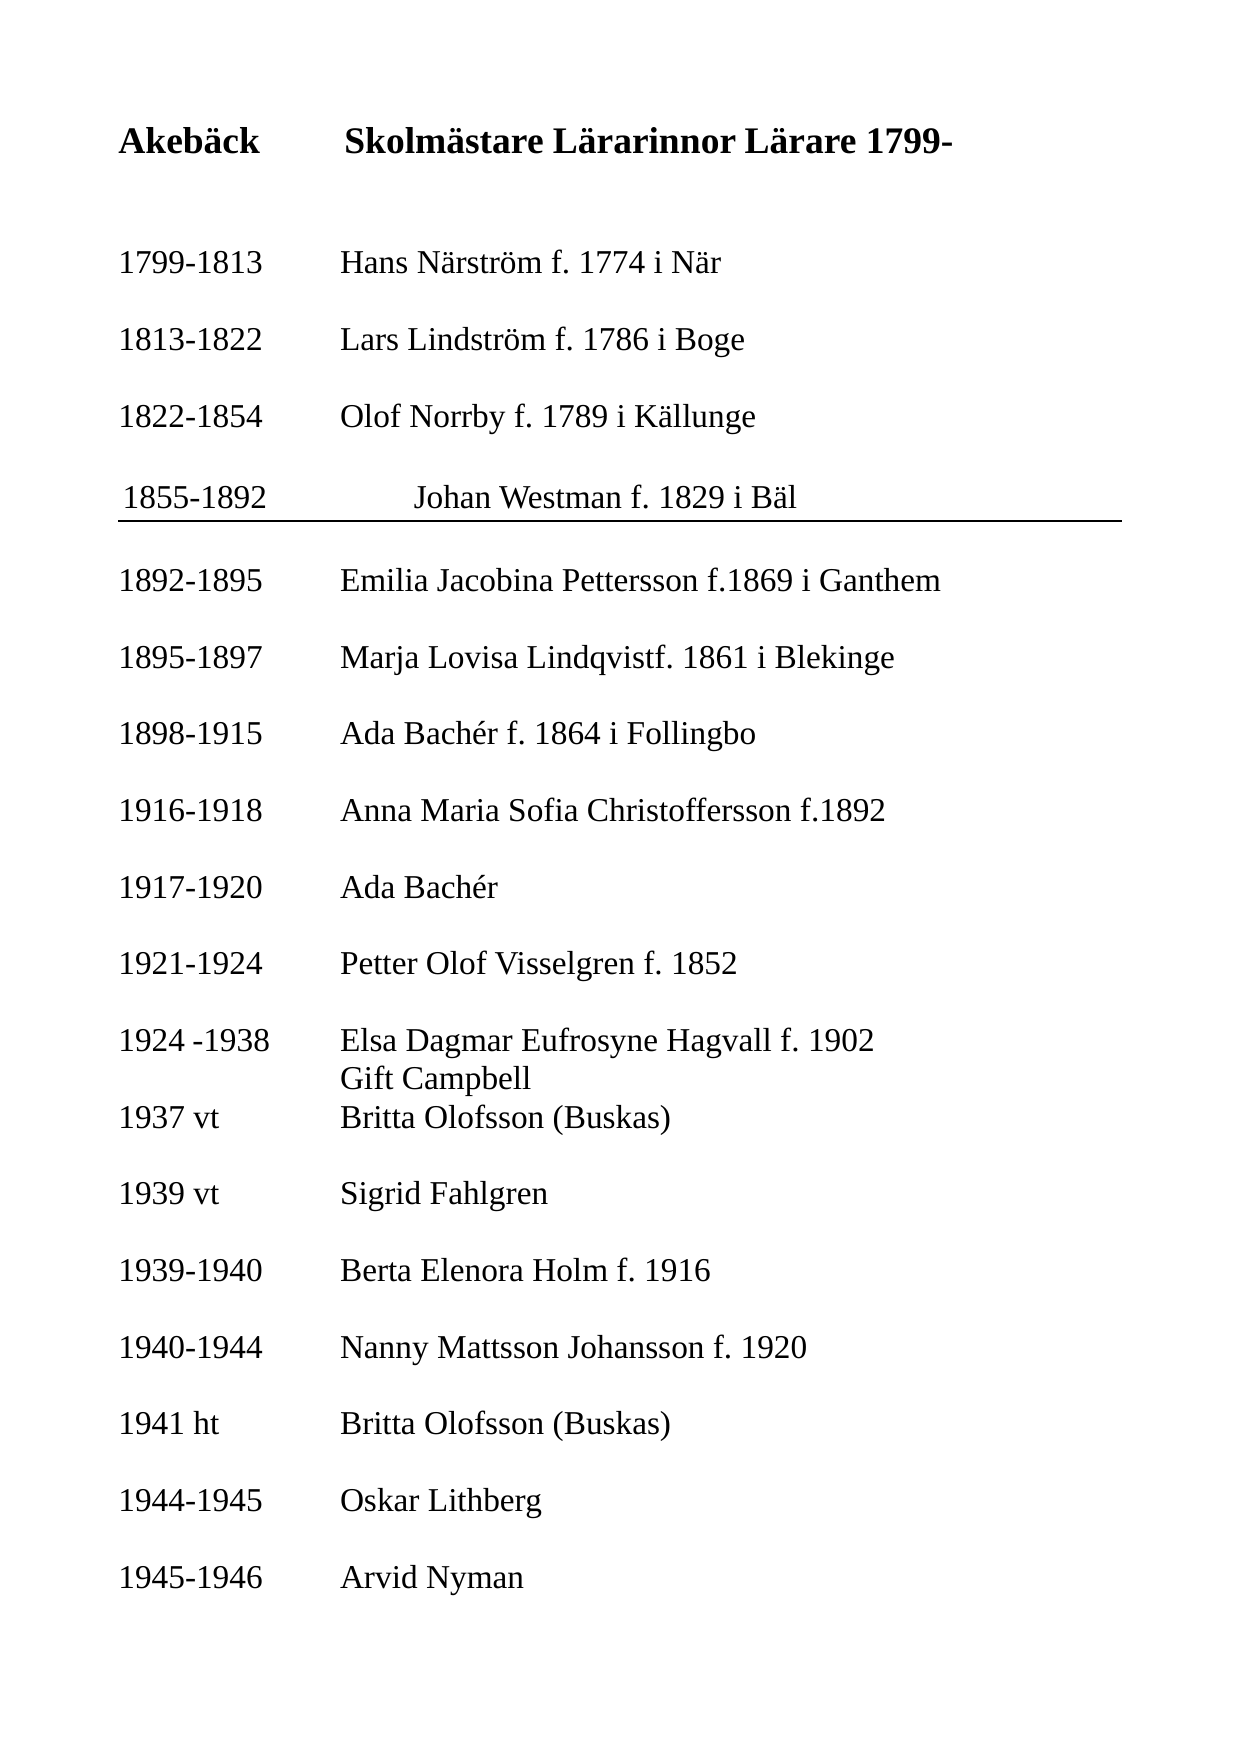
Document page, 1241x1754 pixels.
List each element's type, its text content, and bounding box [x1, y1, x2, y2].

text 1813-1822 Lars Lindström f. 1786 i Boge [118, 319, 1122, 358]
text 1917-1920 Ada Bachér [118, 867, 1122, 905]
text 1937 vt Britta Olofsson (Buskas) [118, 1097, 1122, 1135]
text 1916-1918 Anna Maria Sofia Christoffersson f.1892 [118, 790, 1122, 828]
text 1945-1946 Arvid Nyman [118, 1557, 1122, 1595]
text 1822-1854 Olof Norrby f. 1789 i Källunge [118, 396, 1122, 434]
text Akebäck Skolmästare Lärarinnor Lärare 1799- [118, 118, 1122, 161]
text 1940-1944 Nanny Mattsson Johansson f. 1920 [118, 1327, 1122, 1365]
text 1921-1924 Petter Olof Visselgren f. 1852 [118, 943, 1122, 982]
text 1939 vt Sigrid Fahlgren [118, 1173, 1122, 1212]
text 1941 ht Britta Olofsson (Buskas) [118, 1403, 1122, 1442]
text Gift Campbell [118, 1058, 1122, 1097]
text 1892-1895 Emilia Jacobina Pettersson f.1869 i Ganthem [118, 560, 1122, 598]
text 1895-1897 Marja Lovisa Lindqvistf. 1861 i Blekinge [118, 637, 1122, 675]
text 1855-1892 Johan Westman f. 1829 i Bäl [118, 473, 1122, 520]
text 1944-1945 Oskar Lithberg [118, 1480, 1122, 1518]
text 1898-1915 Ada Bachér f. 1864 i Follingbo [118, 713, 1122, 752]
text 1924 -1938 Elsa Dagmar Eufrosyne Hagvall f. 1902 [118, 1020, 1122, 1058]
text 1939-1940 Berta Elenora Holm f. 1916 [118, 1250, 1122, 1288]
text 1799-1813 Hans Närström f. 1774 i När [118, 243, 1122, 281]
